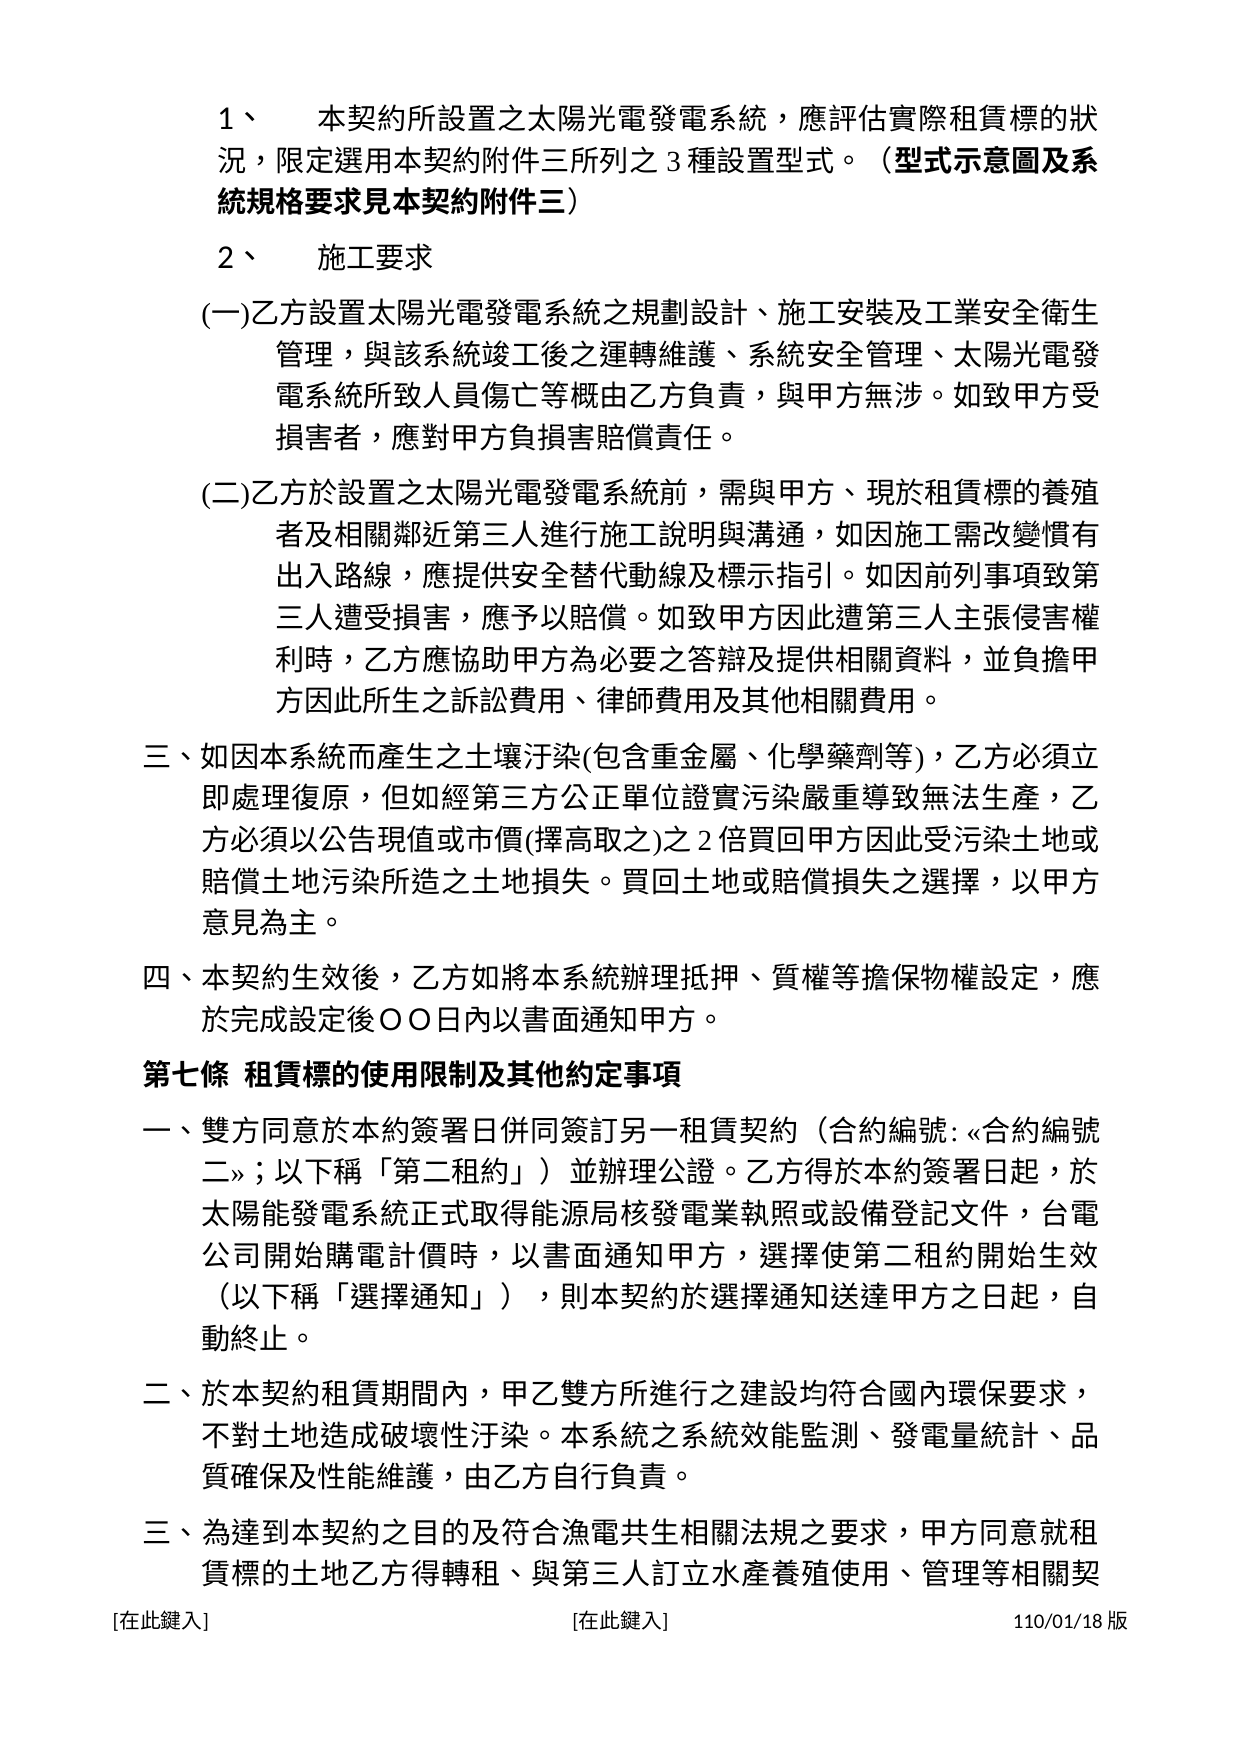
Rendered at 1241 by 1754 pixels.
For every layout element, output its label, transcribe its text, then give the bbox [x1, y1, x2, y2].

list 本契約所設置之太陽光電發電系統，應評估實際租賃標的狀況，限定選用本契約附件三所列之3種設置型式。（型式示意圖及系統規格要求見本契約附件三） [217, 96, 1101, 221]
text 三、如因本系統而產生之土壤汙染(包含重金屬、化學藥劑等)，乙方必須立即處理復原，但如經第三方公正單位證實污染嚴重導致無法生產，乙方必須以公告現值或市價(擇高取之)之2倍買回甲方因此受污染土地或賠償土地污染所造之土地損失。買回土地或賠償損失之選擇，以甲方意見為主。 [142, 734, 1101, 942]
text 二、於本契約租賃期間內，甲乙雙方所進行之建設均符合國內環保要求，不對土地造成破壞性汙染。本系統之系統效能監測、發電量統計、品質確保及性能維護，由乙方自行負責。 [142, 1371, 1101, 1496]
text 三、為達到本契約之目的及符合漁電共生相關法規之要求，甲方同意就租賃標的土地乙方得轉租、與第三人訂立水產養殖使用、管理等相關契 [142, 1510, 1101, 1593]
list 施工要求 [217, 235, 1101, 276]
text 一、雙方同意於本約簽署日併同簽訂另一租賃契約（合約編號: «合約編號二»；以下稱「第二租約」）並辦理公證。乙方得於本約簽署日起，於太陽能發電系統正式取得能源局核發電業執照或設備登記文件，台電公司開始購電計價時，以書面通知甲方，選擇使第二租約開始生效（以下稱「選擇通知」），則本契約於選擇通知送達甲方之日起，自動終止。 [142, 1108, 1101, 1358]
text 四、本契約生效後，乙方如將本系統辦理抵押、質權等擔保物權設定，應於完成設定後ＯＯ日內以書面通知甲方。 [142, 956, 1101, 1039]
text (二)乙方於設置之太陽光電發電系統前，需與甲方、現於租賃標的養殖者及相關鄰近第三人進行施工說明與溝通，如因施工需改變慣有出入路線，應提供安全替代動線及標示指引。如因前列事項致第三人遭受損害，應予以賠償。如致甲方因此遭第三人主張侵害權利時，乙方應協助甲方為必要之答辯及提供相關資料，並負擔甲方因此所生之訴訟費用、律師費用及其他相關費用。 [201, 470, 1101, 720]
text (一)乙方設置太陽光電發電系統之規劃設計、施工安裝及工業安全衛生管理，與該系統竣工後之運轉維護、系統安全管理、太陽光電發電系統所致人員傷亡等概由乙方負責，與甲方無涉。如致甲方受損害者，應對甲方負損害賠償責任。 [201, 290, 1101, 457]
text 第七條 租賃標的使用限制及其他約定事項 [142, 1052, 1101, 1094]
